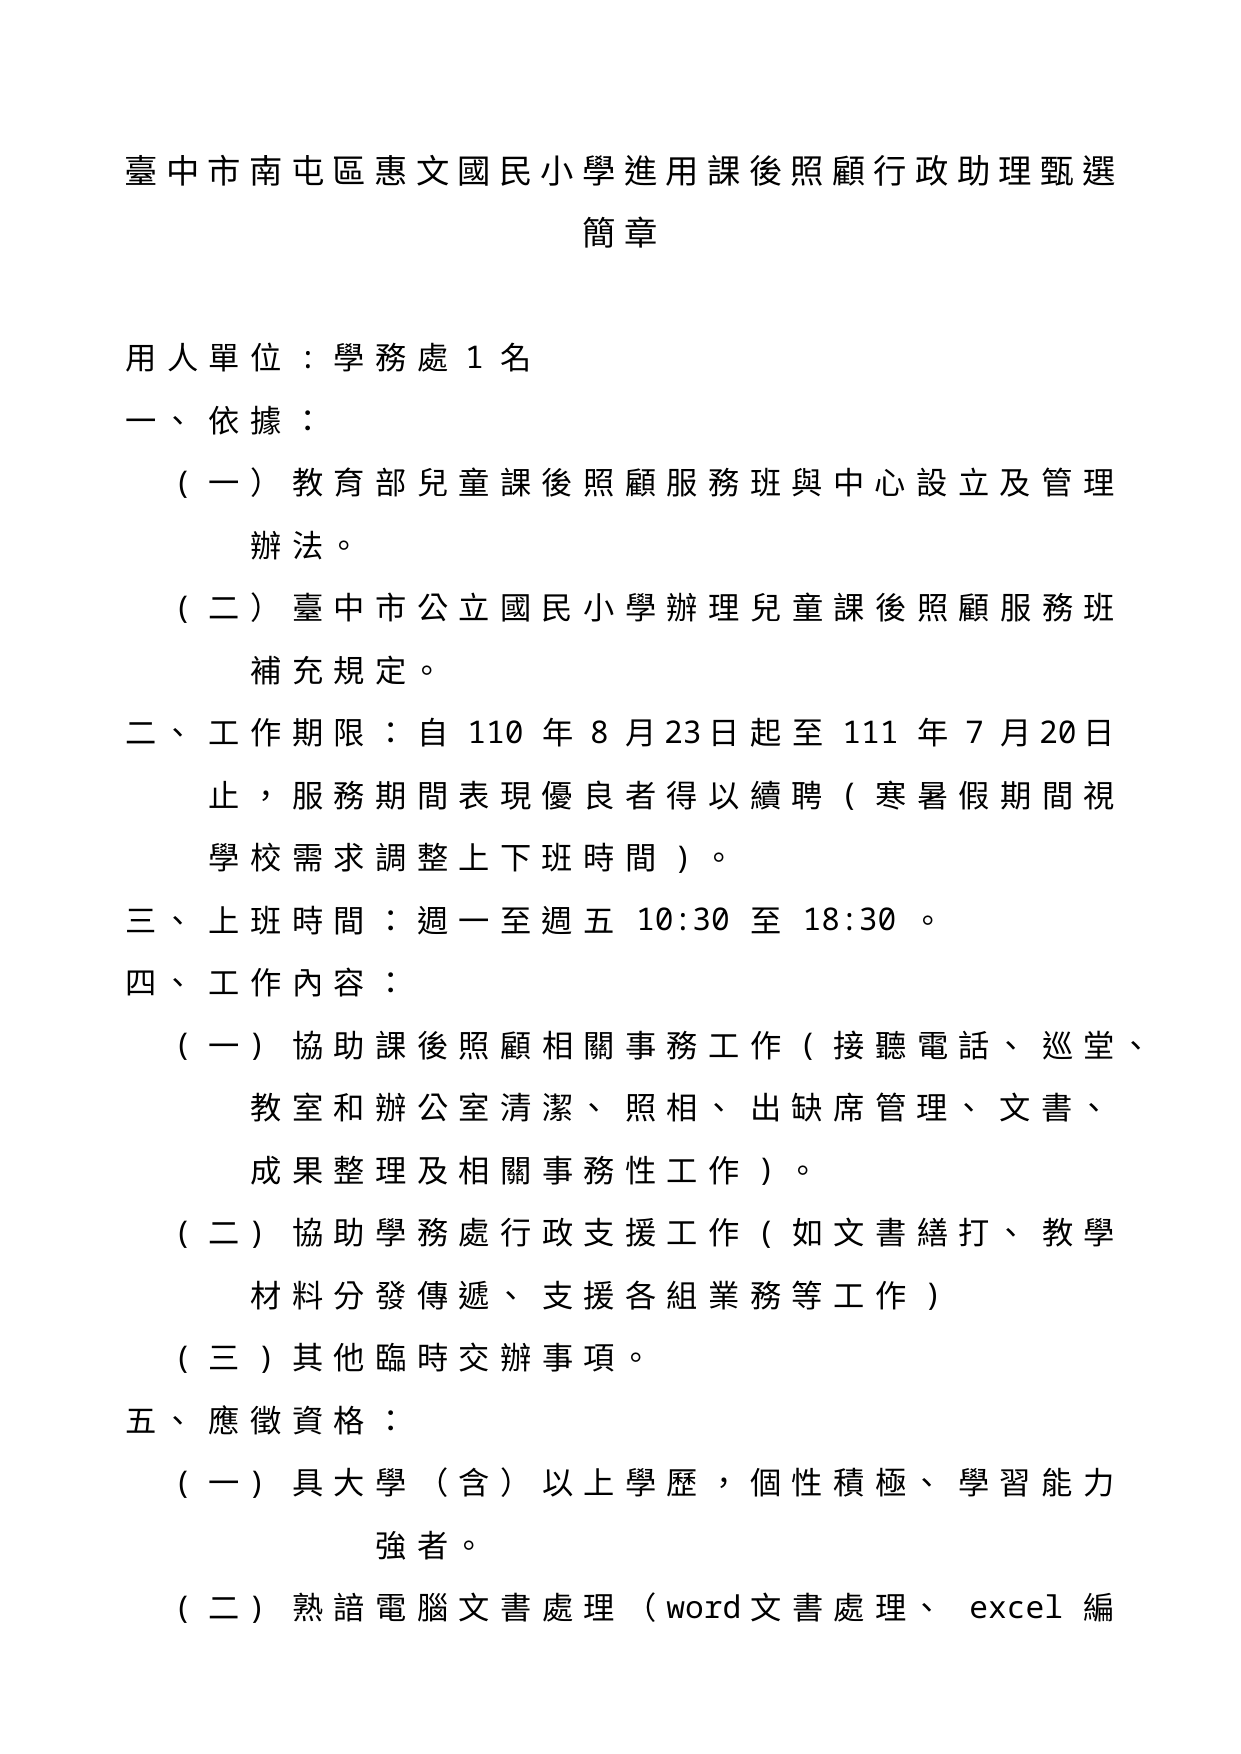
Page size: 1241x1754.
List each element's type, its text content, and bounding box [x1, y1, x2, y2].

text (二) 熟諳電腦文書處理（word文書處理、excel編 [150, 1564, 1120, 1627]
text 一、依據： [120, 377, 1120, 439]
text (一) 具大學（含）以上學歷，個性積極、學習能力強者。 [150, 1439, 1120, 1564]
text (三)其他臨時交辦事項。 [150, 1314, 1120, 1377]
text 五、應徵資格： [120, 1377, 1120, 1439]
text 用人單位:學務處1名 [120, 314, 1120, 377]
text (一) 協助課後照顧相關事務工作(接聽電話、巡堂、教室和辦公室清潔、照相、出缺席管理、文書、成果整理及相關事務性工作)。 [150, 1002, 1120, 1189]
text 三、上班時間：週一至週五10:30至18:30。 [120, 877, 1120, 939]
text (二) 協助學務處行政支援工作(如文書繕打、教學材料分發傳遞、支援各組業務等工作) [150, 1189, 1120, 1314]
text (一）教育部兒童課後照顧服務班與中心設立及管理辦法。 [150, 439, 1120, 564]
text (二）臺中市公立國民小學辦理兒童課後照顧服務班補充規定。 [147, 564, 1120, 689]
text 二、工作期限：自110年8月23日起至111年7月20日止，服務期間表現優良者得以續聘(寒暑假期間視學校需求調整上下班時間)。 [120, 689, 1120, 877]
text 四、工作內容： [120, 939, 1120, 1002]
text 臺中市南屯區惠文國民小學進用課後照顧行政助理甄選簡章 [120, 127, 1120, 252]
